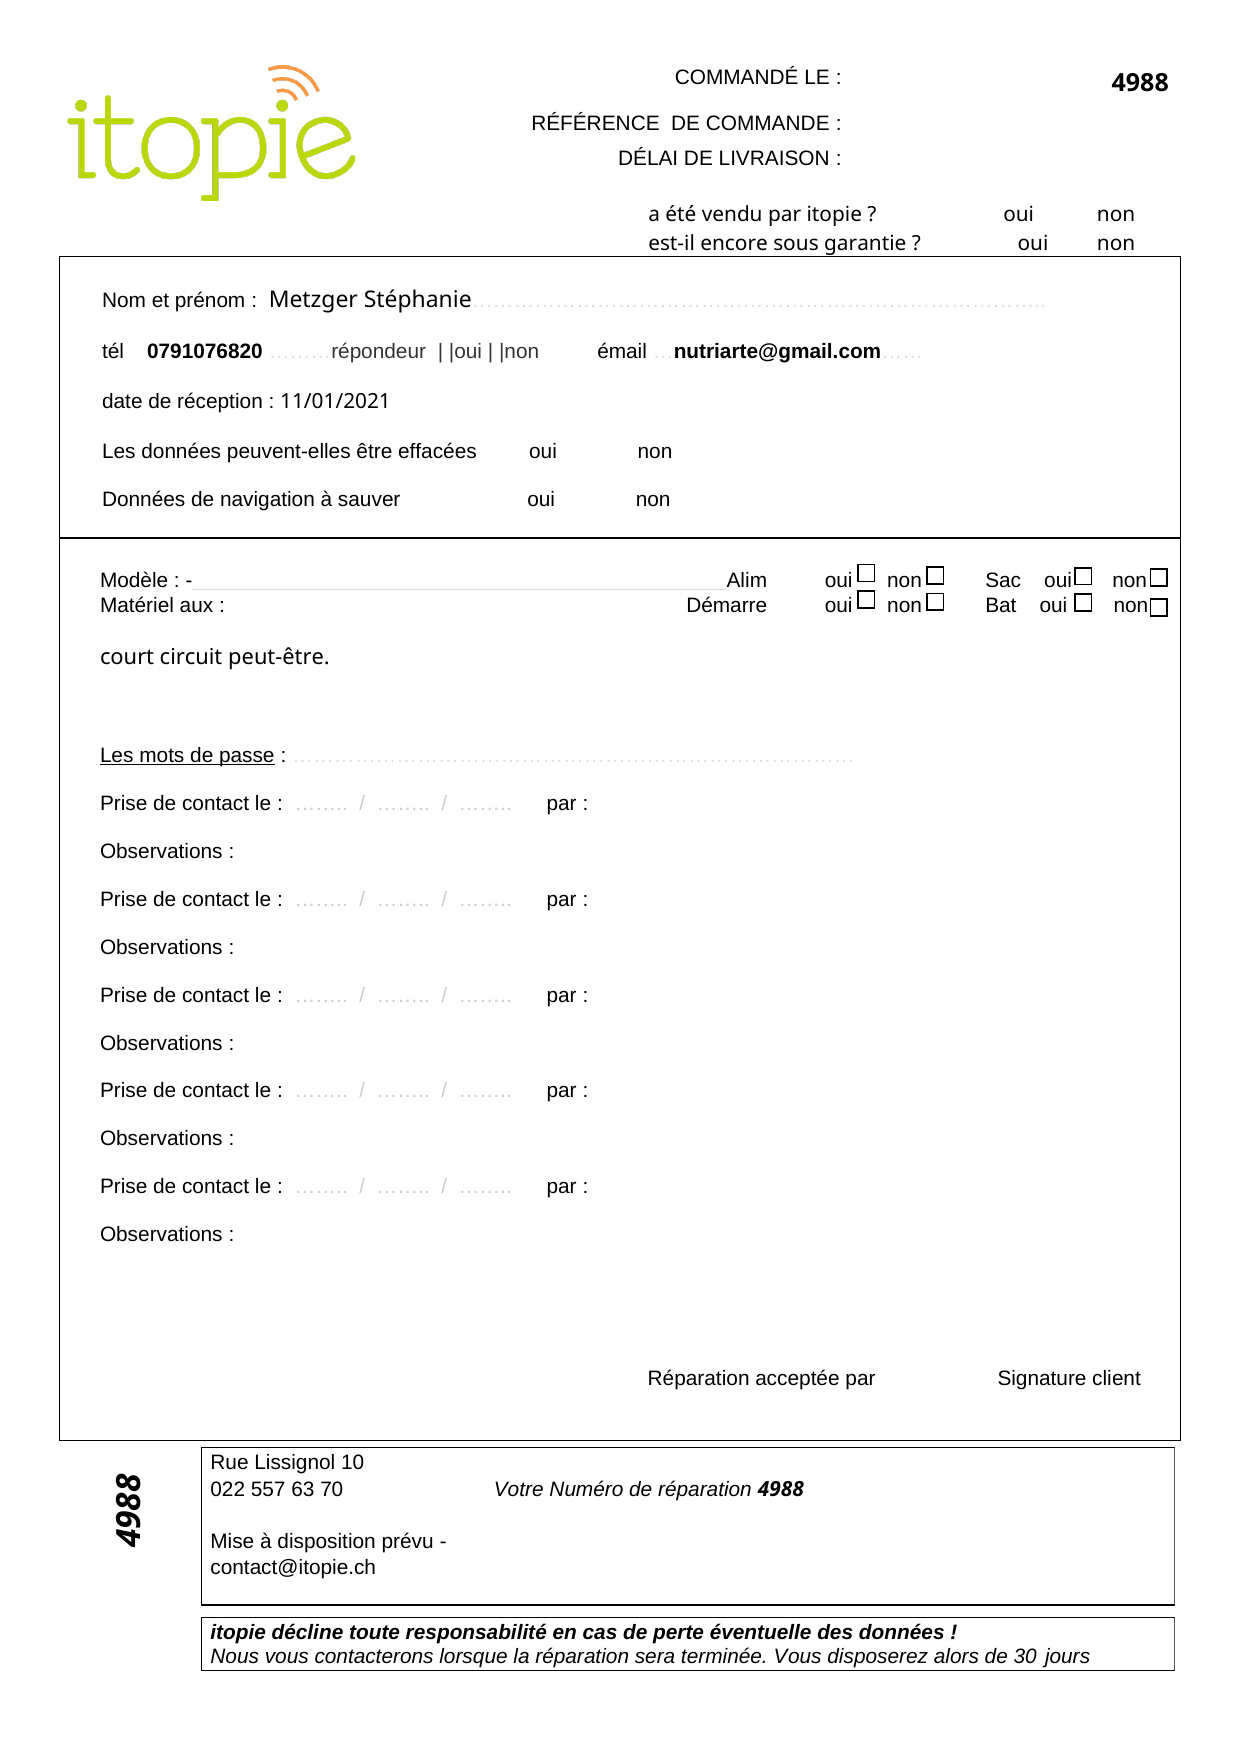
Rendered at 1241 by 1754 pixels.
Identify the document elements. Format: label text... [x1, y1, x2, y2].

table_cell itopie décline toute responsabilité en cas de perte éventuelle des données ! Nous vous contacterons lorsque la réparation sera terminée. Vous disposerez alors de 30 jours [195, 1611, 1180, 1677]
picture [67, 65, 356, 201]
text tél 0791076820 ………répondeur | |oui | |non émail …nutriarte@gmail.com…… [60, 335, 1180, 362]
text Prise de contact le : …….. / …….. / …….. par : [60, 979, 1180, 1006]
text Observations : [60, 1123, 1180, 1150]
text Prise de contact le : …….. / …….. / …….. par : [60, 883, 1180, 911]
table_header Rue Lissignol 10 022 557 63 70 Votre Numéro de réparation 4988 Mise à disposition prévu - contact@itopie.ch [195, 1441, 1180, 1611]
text Modèle : - Alim oui non Sac oui non [879, 562, 925, 590]
table_cell RÉFÉRENCE DE COMMANDE : [490, 105, 847, 140]
table_header COMMANDÉ LE : [490, 59, 847, 104]
text Modèle : - Alim oui non Sac oui non [948, 562, 1180, 590]
text est-il encore sous garantie ? oui non [59, 228, 1181, 256]
text Réparation acceptée par Signature client [60, 1363, 1180, 1390]
text Observations : [60, 1219, 1180, 1246]
text Matériel aux : Démarre oui non Bat oui non [60, 590, 1180, 617]
text Les données peuvent-elles être effacées oui non [60, 436, 1180, 463]
text Observations : [60, 836, 1180, 863]
text Prise de contact le : …….. / …….. / …….. par : [60, 788, 1180, 815]
text Modèle : - Alim oui non Sac oui non [60, 562, 856, 590]
table_header 4988 [847, 59, 1180, 104]
text Prise de contact le : …….. / …….. / …….. par : [60, 1075, 1180, 1102]
text court circuit peut-être. [60, 638, 1180, 671]
text Les mots de passe : ……………………………………………………………………… [60, 740, 1180, 767]
text Nom et prénom : Metzger Stéphanie……………………………………………………………………….. [60, 280, 1180, 314]
text Prise de contact le : …….. / …….. / …….. par : [60, 1171, 1180, 1198]
text Données de navigation à sauver oui non [60, 484, 1180, 511]
text date de réception : 11/01/2021 [60, 383, 1180, 415]
table_header 4988 [59, 1441, 195, 1677]
table_cell [847, 105, 1180, 140]
text Observations : [60, 931, 1180, 958]
text a été vendu par itopie ? oui non [59, 199, 1181, 228]
text Observations : [60, 1027, 1180, 1054]
table_cell [847, 140, 1180, 175]
table_cell DÉLAI DE LIVRAISON : [490, 140, 847, 175]
